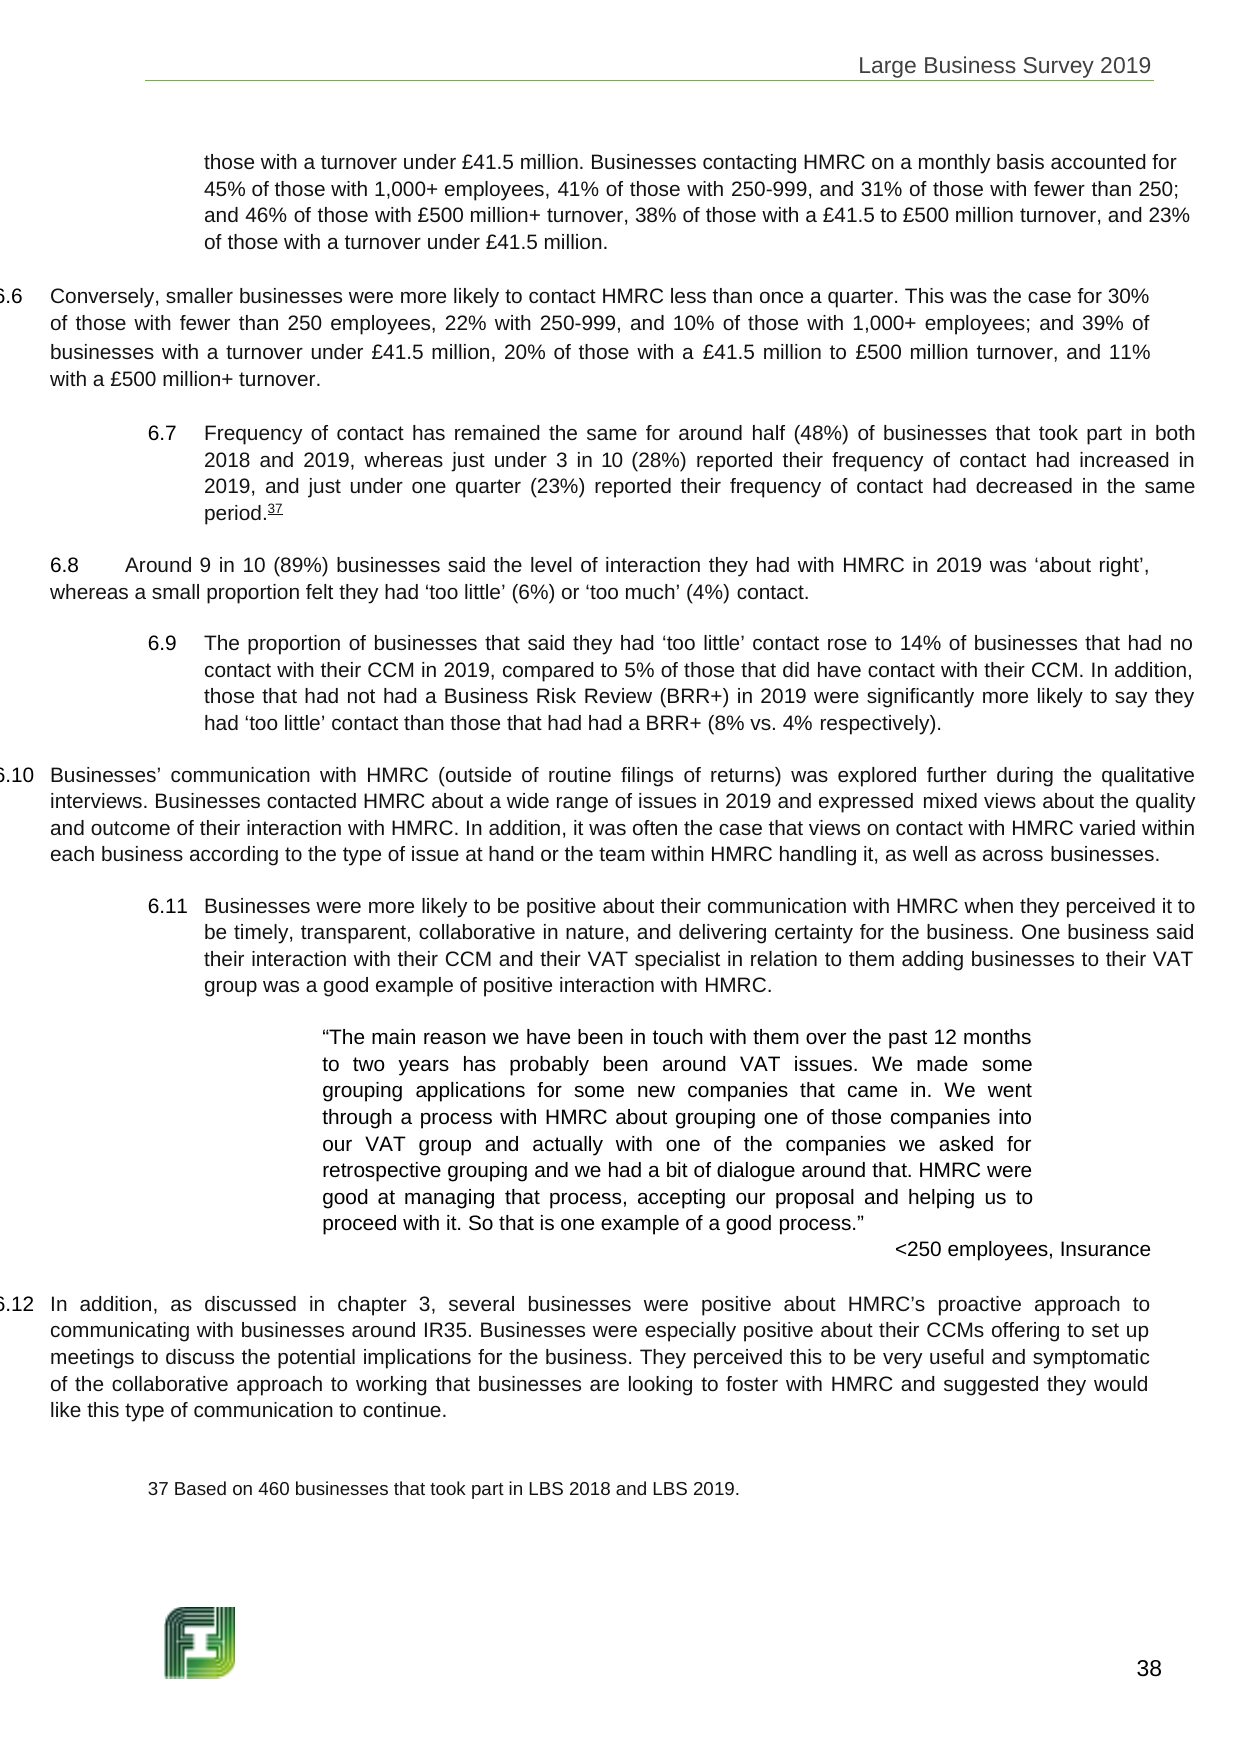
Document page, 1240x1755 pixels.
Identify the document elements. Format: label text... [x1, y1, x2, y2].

list Conversely, smaller businesses were more likely to contact HMRC less than once a quarter. This was the case for 30% of those with fewer than 250 employees, 22% with 250-999, and 10% of those with 1,000+ employees; and 39% of businesses with a turnover under £41.5 million, 20% of those with a £41.5 million to £500 million turnover, and 11% with a £500 million+ turnover. [0, 284, 1151, 391]
subtitle <250 employees, Insurance [50, 1238, 1151, 1261]
list Businesses were more likely to be positive about their communication with HMRC when they perceived it to be timely, transparent, collaborative in nature, and delivering certainty for the business. One business said their interaction with their CCM and their VAT specialist in relation to them adding businesses to their VAT group was a good example of positive interaction with HMRC. [148, 893, 1196, 997]
list Businesses’ communication with HMRC (outside of routine filings of returns) was explored further during the qualitative interviews. Businesses contacted HMRC about a wide range of issues in 2019 and expressed mixed views about the quality and outcome of their interaction with HMRC. In addition, it was often the case that views on contact with HMRC varied within each business according to the type of issue at hand or the team within HMRC handling it, as well as across businesses. [0, 762, 1196, 866]
text those with a turnover under £41.5 million. Businesses contacting HMRC on a monthly basis accounted for 45% of those with 1,000+ employees, 41% of those with 250-999, and 31% of those with fewer than 250; and 46% of those with £500 million+ turnover, 38% of those with a £41.5 to £500 million turnover, and 23% of those with a turnover under £41.5 million. [204, 150, 1196, 253]
text “The main reason we have been in touch with them over the past 12 months to two years has probably been around VAT issues. We made some grouping applications for some new companies that came in. We went through a process with HMRC about grouping one of those companies into our VAT group and actually with one of the companies we asked for retrospective grouping and we had a bit of dialogue around that. HMRC were good at managing that process, accepting our proposal and helping us to proceed with it. So that is one example of a good process.” [322, 1025, 1033, 1235]
list In addition, as discussed in chapter 3, several businesses were positive about HMRC’s proactive approach to communicating with businesses around IR35. Businesses were especially positive about their CCMs offering to set up meetings to discuss the potential implications for the business. They perceived this to be very useful and symptomatic of the collaborative approach to working that businesses are looking to foster with HMRC and suggested they would like this type of communication to continue. [0, 1292, 1151, 1422]
list Around 9 in 10 (89%) businesses said the level of interaction they had with HMRC in 2019 was ‘about right’, whereas a small proportion felt they had ‘too little’ (6%) or ‘too much’ (4%) contact. [50, 553, 1151, 603]
text 37 Based on 460 businesses that took part in LBS 2018 and LBS 2019. [148, 1478, 1196, 1500]
list Frequency of contact has remained the same for around half (48%) of businesses that took part in both 2018 and 2019, whereas just under 3 in 10 (28%) reported their frequency of contact had increased in 2019, and just under one quarter (23%) reported their frequency of contact had decreased in the same period.37 [148, 421, 1196, 525]
list The proportion of businesses that said they had ‘too little’ contact rose to 14% of businesses that had no contact with their CCM in 2019, compared to 5% of those that did have contact with their CCM. In addition, those that had not had a Business Risk Review (BRR+) in 2019 were significantly more likely to say they had ‘too little’ contact than those that had had a BRR+ (8% vs. 4% respectively). [148, 631, 1196, 734]
